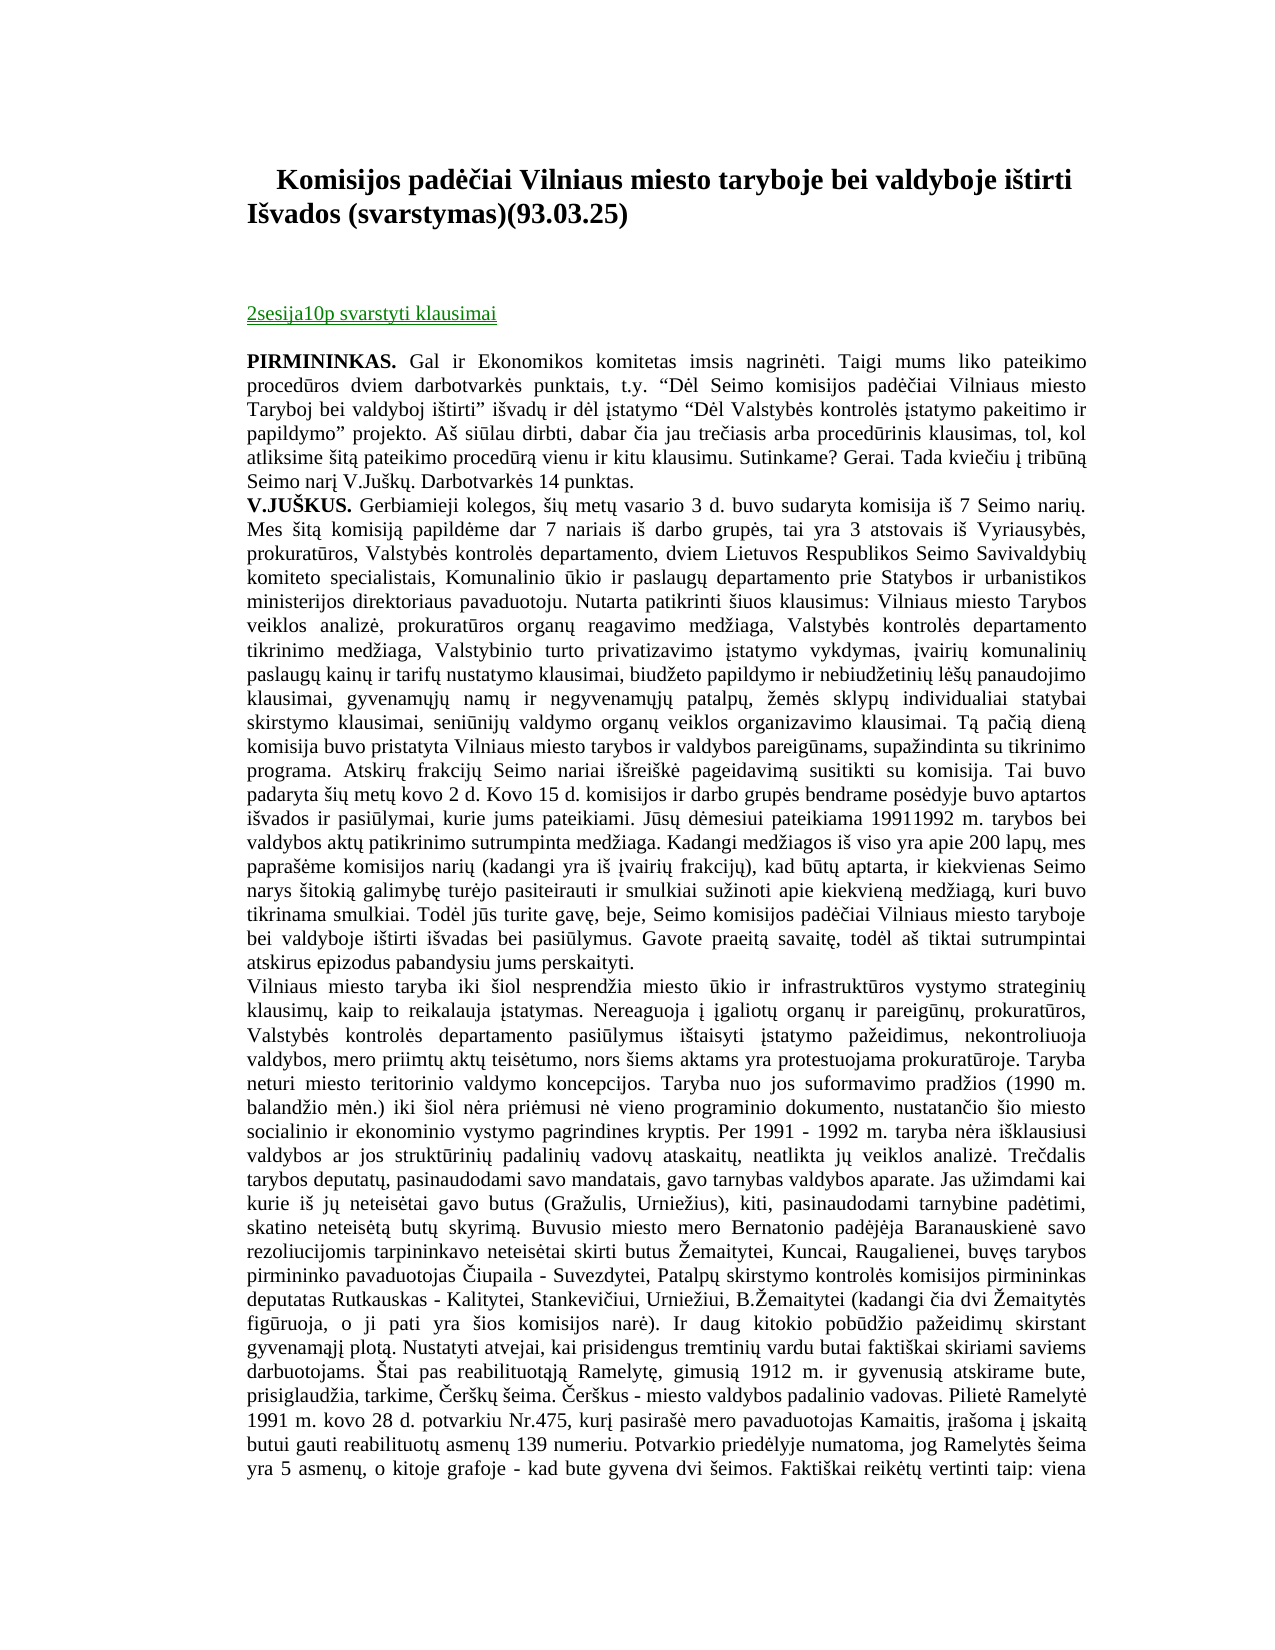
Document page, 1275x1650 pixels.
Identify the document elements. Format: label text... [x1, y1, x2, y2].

text V.JUŠKUS. Gerbiamieji kolegos, šių metų vasario 3 d. buvo sudaryta komisija iš 7 Seimo narių. Mes šitą komisiją papildėme dar 7 nariais iš darbo grupės, tai yra 3 atstovais iš Vyriausybės, prokuratūros, Valstybės kontrolės departamento, dviem Lietuvos Respublikos Seimo Savivaldybių komiteto specialistais, Komunalinio ūkio ir paslaugų departamento prie Statybos ir urbanistikos ministerijos direktoriaus pavaduotoju. Nutarta patikrinti šiuos klausimus: Vilniaus miesto Tarybos veiklos analizė, prokuratūros organų reagavimo medžiaga, Valstybės kontrolės departamento tikrinimo medžiaga, Valstybinio turto privatizavimo įstatymo vykdymas, įvairių komunalinių paslaugų kainų ir tarifų nustatymo klausimai, biudžeto papildymo ir nebiudžetinių lėšų panaudojimo klausimai, gyvenamųjų namų ir negyvenamųjų patalpų, žemės sklypų individualiai statybai skirstymo klausimai, seniūnijų valdymo organų veiklos organizavimo klausimai. Tą pačią dieną komisija buvo pristatyta Vilniaus miesto tarybos ir valdybos pareigūnams, supažindinta su tikrinimo programa. Atskirų frakcijų Seimo nariai išreiškė pageidavimą susitikti su komisija. Tai buvo padaryta šių metų kovo 2 d. Kovo 15 d. komisijos ir darbo grupės bendrame posėdyje buvo aptartos išvados ir pasiūlymai, kurie jums pateikiami. Jūsų dėmesiui pateikiama 19911992 m. tarybos bei valdybos aktų patikrinimo sutrumpinta medžiaga. Kadangi medžiagos iš viso yra apie 200 lapų, mes paprašėme komisijos narių (kadangi yra iš įvairių frakcijų), kad būtų aptarta, ir kiekvienas Seimo narys šitokią galimybę turėjo pasiteirauti ir smulkiai sužinoti apie kiekvieną medžiagą, kuri buvo tikrinama smulkiai. Todėl jūs turite gavę, beje, Seimo komisijos padėčiai Vilniaus miesto taryboje bei valdyboje ištirti išvadas bei pasiūlymus. Gavote praeitą savaitę, todėl aš tiktai sutrumpintai atskirus epizodus pabandysiu jums perskaityti. [247, 493, 1087, 974]
text 2sesija10p svarstyti klausimai2sesija10po [247, 301, 1087, 325]
text PIRMININKAS. Gal ir Ekonomikos komitetas imsis nagrinėti. Taigi mums liko pateikimo procedūros dviem darbotvarkės punktais, t.y. “Dėl Seimo komisijos padėčiai Vilniaus miesto Taryboj bei valdyboj ištirti” išvadų ir dėl įstatymo “Dėl Valstybės kontrolės įstatymo pakeitimo ir papildymo” projekto. Aš siūlau dirbti, dabar čia jau trečiasis arba procedūrinis klausimas, tol, kol atliksime šitą pateikimo procedūrą vienu ir kitu klausimu. Sutinkame? Gerai. Tada kviečiu į tribūną Seimo narį V.Juškų. Darbotvarkės 14 punktas. [247, 349, 1087, 493]
text Vilniaus miesto taryba iki šiol nesprendžia miesto ūkio ir infrastruktūros vystymo strateginių klausimų, kaip to reikalauja įstatymas. Nereaguoja į įgaliotų organų ir pareigūnų, prokuratūros, Valstybės kontrolės departamento pasiūlymus ištaisyti įstatymo pažeidimus, nekontroliuoja valdybos, mero priimtų aktų teisėtumo, nors šiems aktams yra protestuojama prokuratūroje. Taryba neturi miesto teritorinio valdymo koncepcijos. Taryba nuo jos suformavimo pradžios (1990 m. balandžio mėn.) iki šiol nėra priėmusi nė vieno programinio dokumento, nustatančio šio miesto socialinio ir ekonominio vystymo pagrindines kryptis. Per 1991 - 1992 m. taryba nėra išklausiusi valdybos ar jos struktūrinių padalinių vadovų ataskaitų, neatlikta jų veiklos analizė. Trečdalis tarybos deputatų, pasinaudodami savo mandatais, gavo tarnybas valdybos aparate. Jas užimdami kai kurie iš jų neteisėtai gavo butus (Gražulis, Urniežius), kiti, pasinaudodami tarnybine padėtimi, skatino neteisėtą butų skyrimą. Buvusio miesto mero Bernatonio padėjėja Baranauskienė savo rezoliucijomis tarpininkavo neteisėtai skirti butus Žemaitytei, Kuncai, Raugalienei, buvęs tarybos pirmininko pavaduotojas Čiupaila - Suvezdytei, Patalpų skirstymo kontrolės komisijos pirmininkas deputatas Rutkauskas - Kalitytei, Stankevičiui, Urniežiui, B.Žemaitytei (kadangi čia dvi Žemaitytės figūruoja, o ji pati yra šios komisijos narė). Ir daug kitokio pobūdžio pažeidimų skirstant gyvenamąjį plotą. Nustatyti atvejai, kai prisidengus tremtinių vardu butai faktiškai skiriami saviems darbuotojams. Štai pas reabilituotąją Ramelytę, gimusią 1912 m. ir gyvenusią atskirame bute, prisiglaudžia, tarkime, Čerškų šeima. Čerškus - miesto valdybos padalinio vadovas. Pilietė Ramelytė 1991 m. kovo 28 d. potvarkiu Nr.475, kurį pasirašė mero pavaduotojas Kamaitis, įrašoma į įskaitą butui gauti reabilituotų asmenų 139 numeriu. Potvarkio priedėlyje numatoma, jog Ramelytės šeima yra 5 asmenų, o kitoje grafoje - kad bute gyvena dvi šeimos. Faktiškai reikėtų vertinti taip: viena [247, 974, 1087, 1480]
text Komisijos padėčiai Vilniaus miesto taryboje bei valdyboje ištirti Išvados (svarstymas)(93.03.25) [247, 162, 1087, 229]
